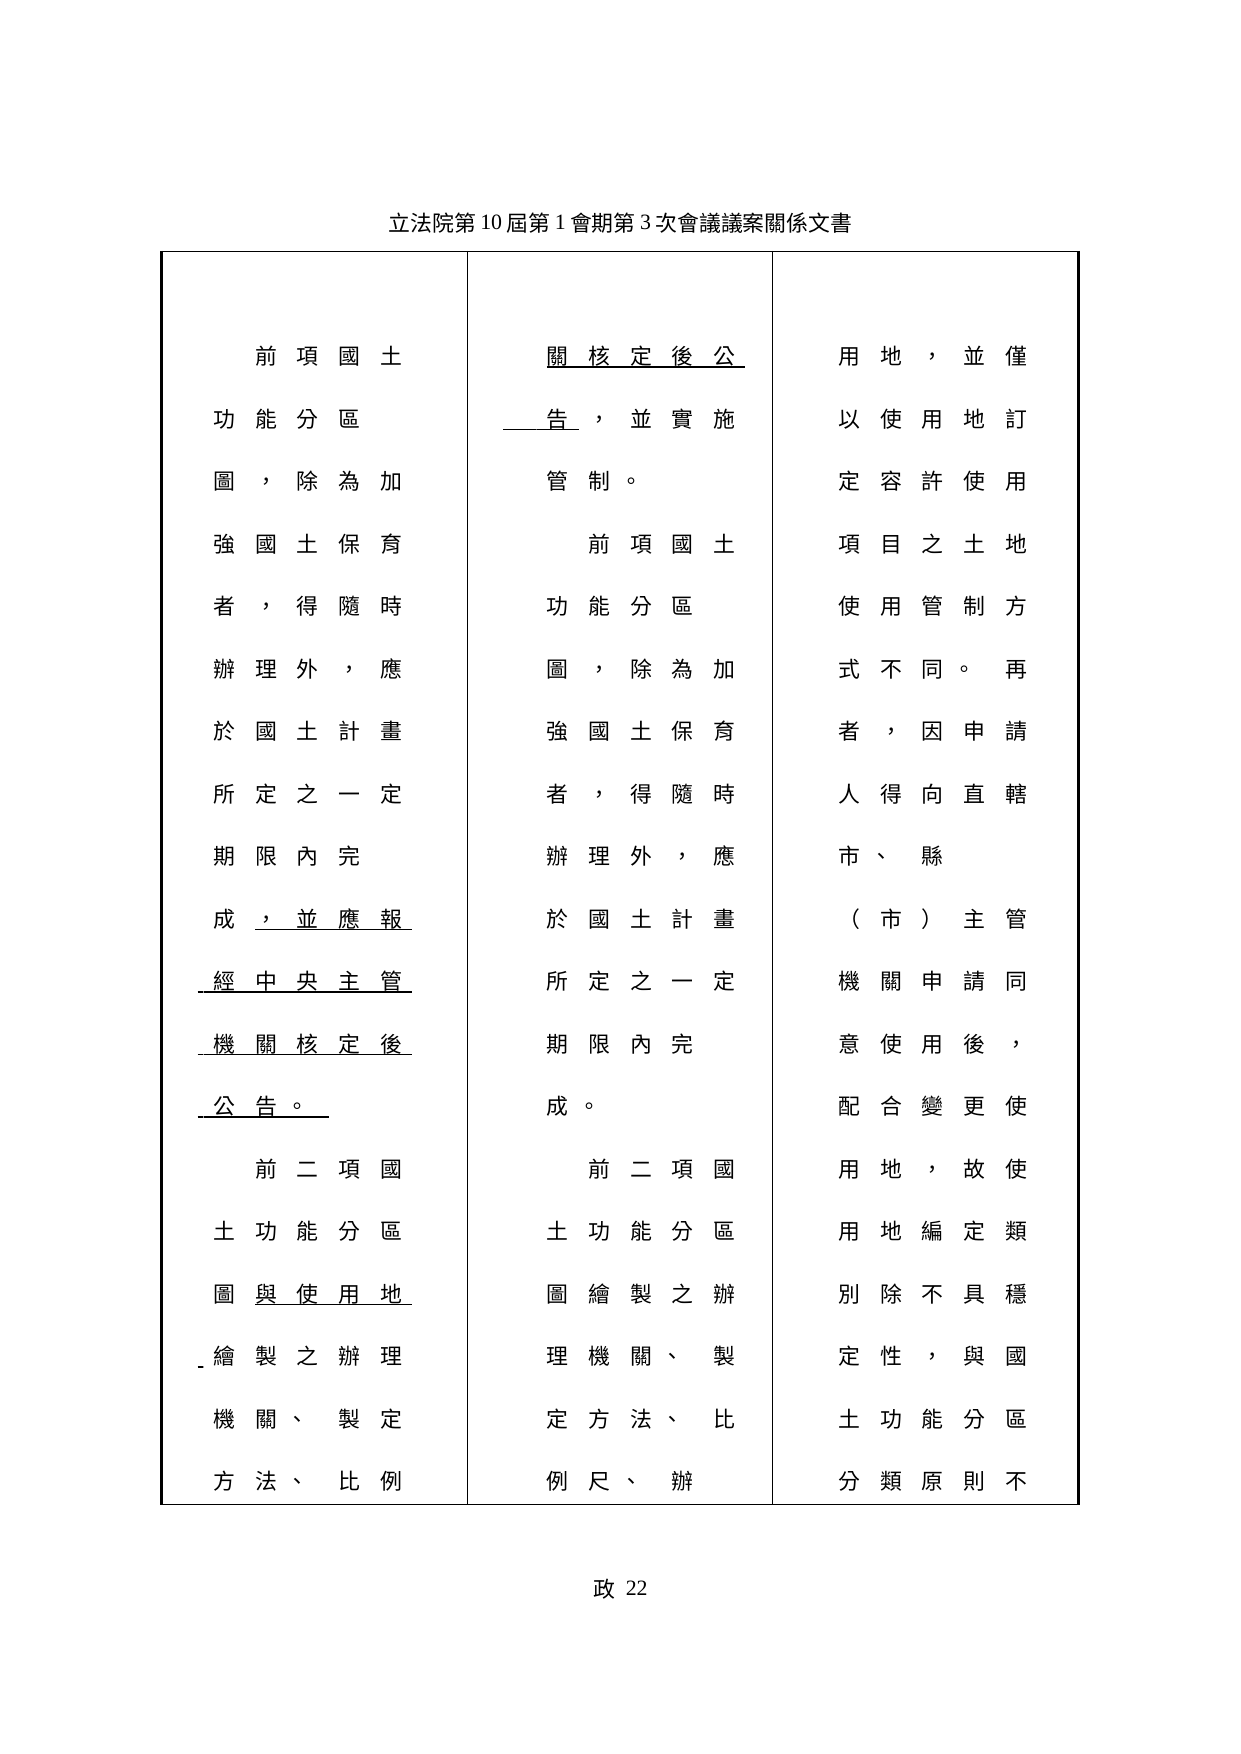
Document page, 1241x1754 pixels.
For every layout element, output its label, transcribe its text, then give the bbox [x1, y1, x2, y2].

table_cell 關核定後公告，並實施管制。 前項國土功能分區圖，除為加強國土保育者，得隨時辦理外，應於國土計畫所定之一定期限內完成。 前二項國土功能分區圖繪製之辦理機關、製定方法、比例尺、辦 [468, 252, 772, 1504]
table_cell 用地，並僅以使用地訂定容許使用項目之土地使用管制方式不同。再者，因申請人得向直轄市、縣（市）主管機關申請同意使用後，配合變更使用地，故使用地編定類別除不具穩定性，與國土功能分區分類原則不 [773, 252, 1077, 1504]
table_cell 前項國土功能分區圖，除為加強國土保育者，得隨時辦理外，應於國土計畫所定之一定期限內完成，並應報經中央主管機關核定後公告。 前二項國土功能分區圖與使用地繪製之辦理機關、製定方法、比例 [163, 252, 467, 1504]
